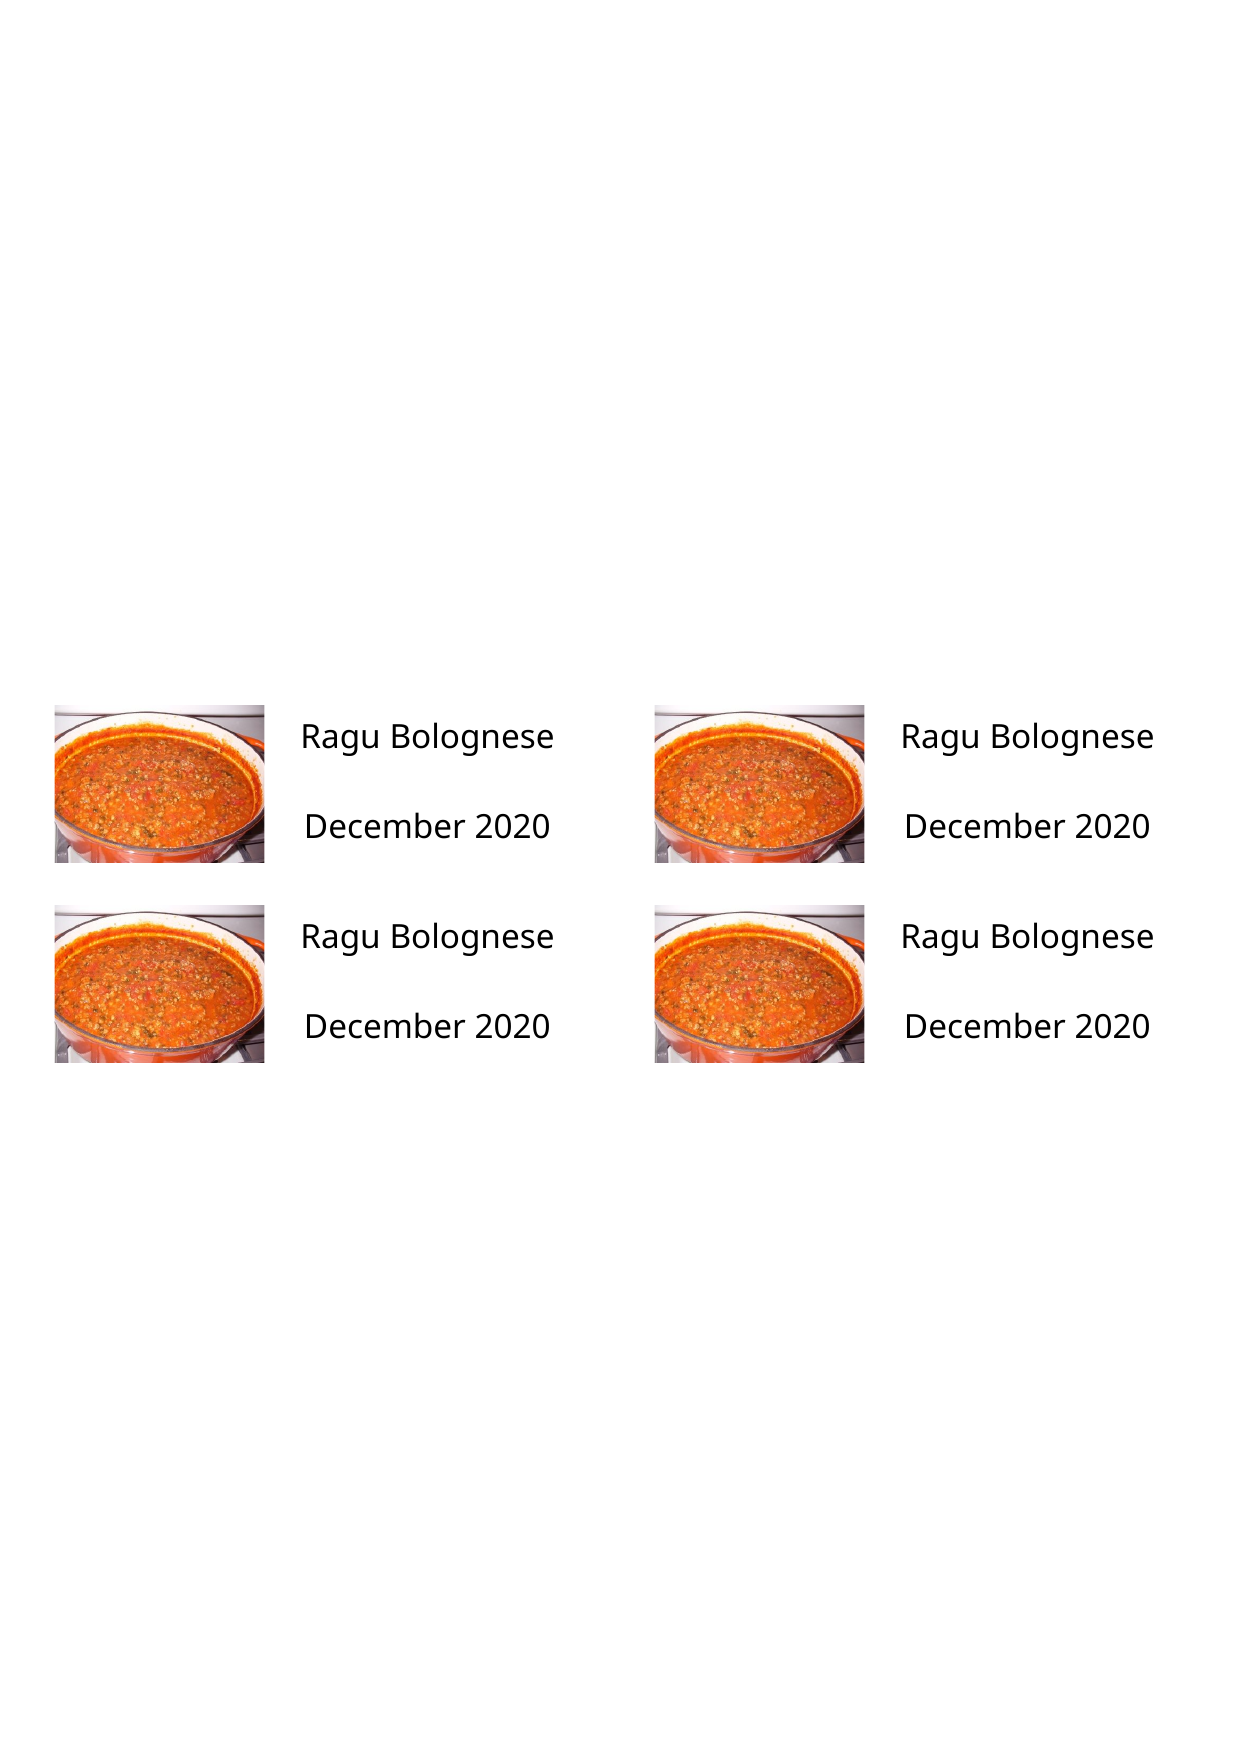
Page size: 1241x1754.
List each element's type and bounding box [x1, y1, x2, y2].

picture [54, 905, 265, 1063]
table_cell [46, 500, 594, 662]
table_cell [46, 1500, 594, 1662]
table_cell [594, 900, 646, 1062]
table_cell [594, 1063, 646, 1100]
table_cell [46, 300, 594, 462]
table_cell [594, 1463, 646, 1500]
table_cell [646, 300, 1194, 462]
table_cell [46, 663, 594, 700]
picture [654, 905, 865, 1063]
table_cell [594, 663, 646, 700]
table_cell [646, 1100, 1194, 1262]
table_cell [46, 863, 594, 900]
table_cell [646, 1063, 1194, 1100]
table_header [646, 100, 1194, 262]
table_cell [46, 1100, 594, 1262]
picture [54, 705, 265, 863]
table_cell [46, 700, 594, 862]
table_cell [646, 463, 1194, 500]
table_cell [46, 1063, 594, 1100]
table_cell [46, 900, 594, 1062]
table_cell [646, 700, 1194, 862]
table_cell [646, 263, 1194, 300]
table_cell [646, 1463, 1194, 1500]
table_cell [646, 1263, 1194, 1300]
table_cell [646, 663, 1194, 700]
table_cell [46, 1263, 594, 1300]
table_cell [46, 263, 594, 300]
table_header [46, 100, 594, 262]
table_cell [594, 700, 646, 862]
table_cell [46, 463, 594, 500]
table_header [594, 100, 646, 262]
table_cell [646, 500, 1194, 662]
table_cell [594, 863, 646, 900]
table_cell [646, 1500, 1194, 1662]
table_cell [46, 1463, 594, 1500]
picture [654, 705, 865, 863]
table_cell [46, 1300, 594, 1462]
table_cell [594, 300, 646, 462]
table_cell [594, 1300, 646, 1462]
table_cell [594, 1100, 646, 1262]
table_cell [646, 900, 1194, 1062]
table_cell [594, 263, 646, 300]
table_cell [594, 500, 646, 662]
table_cell [594, 1263, 646, 1300]
table_cell [646, 863, 1194, 900]
table_cell [646, 1300, 1194, 1462]
table_cell [594, 1500, 646, 1662]
table_cell [594, 463, 646, 500]
